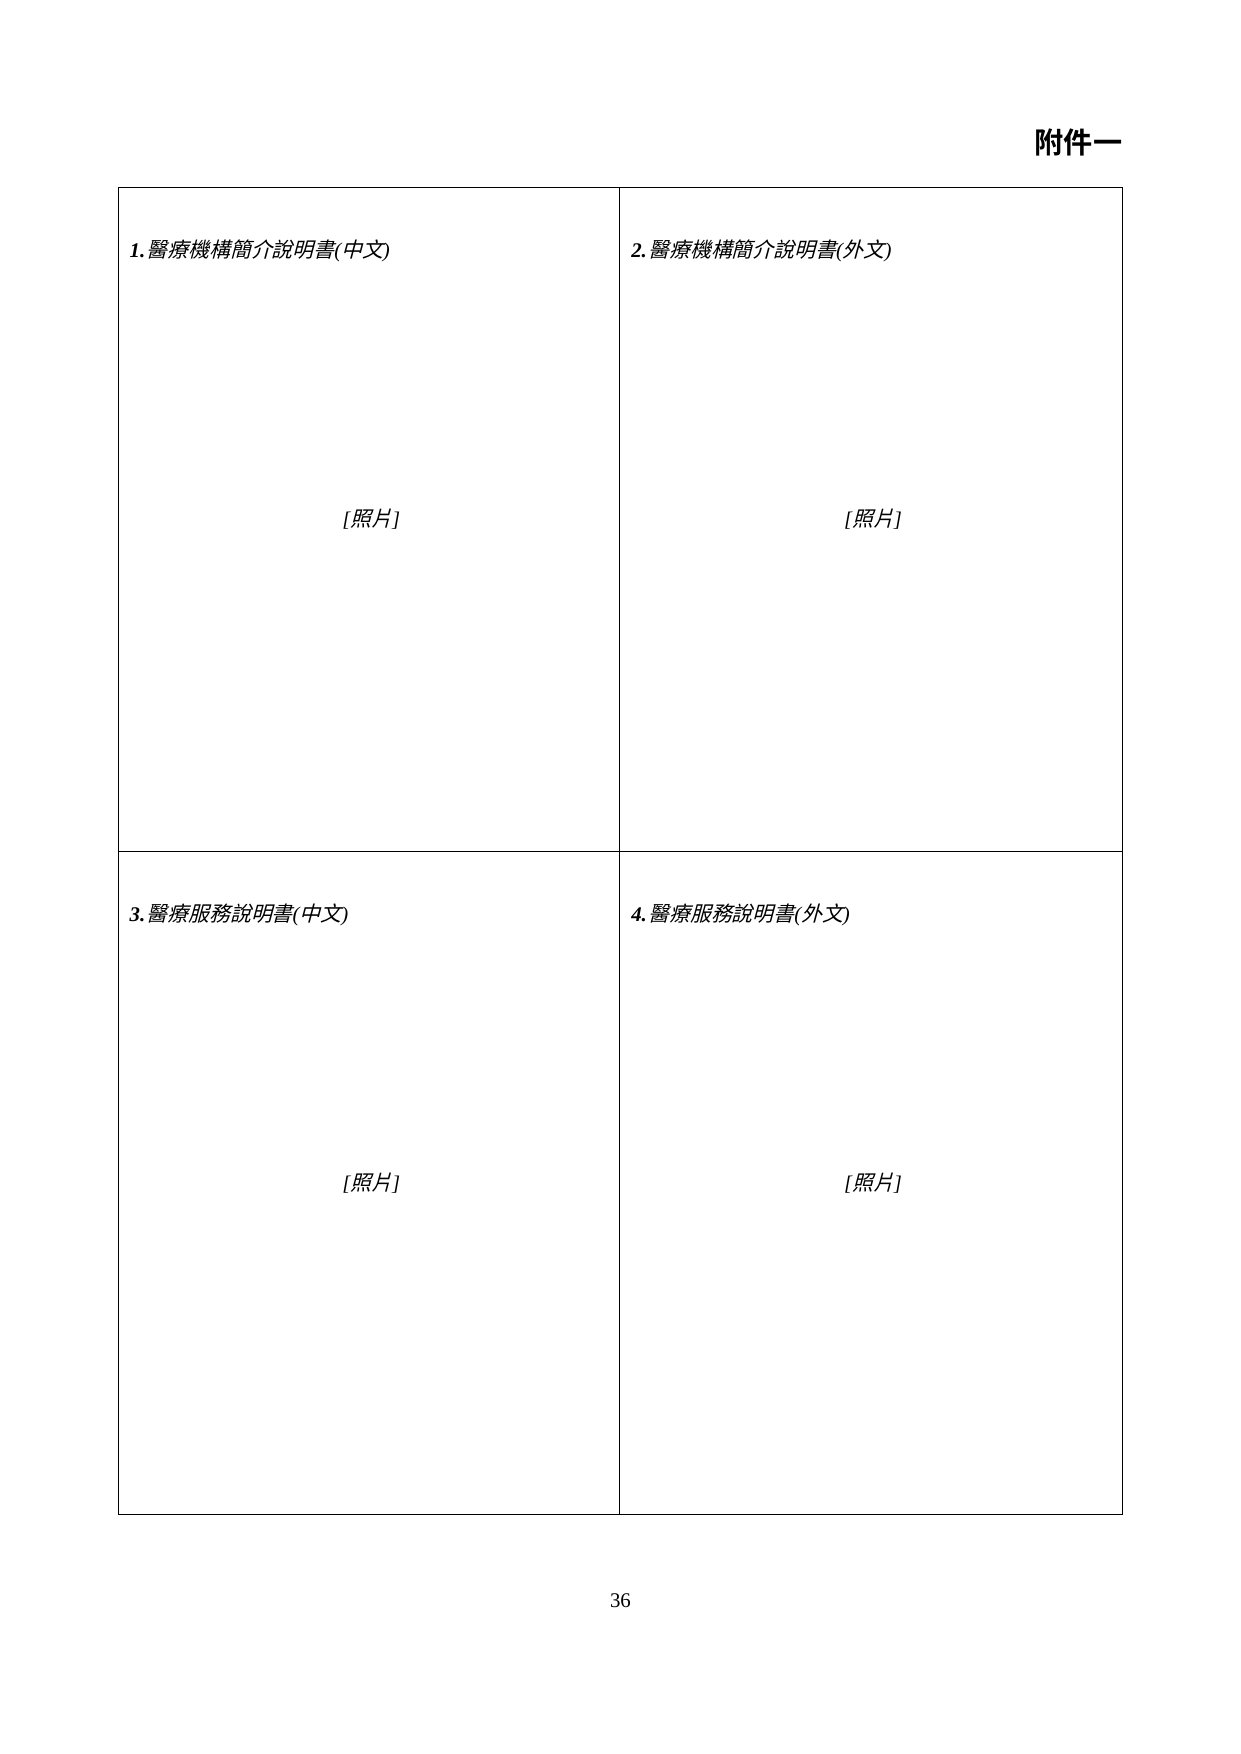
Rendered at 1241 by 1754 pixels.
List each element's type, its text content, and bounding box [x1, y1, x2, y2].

table_header 醫療機構簡介說明書(中文) [照片] [119, 188, 619, 851]
table_cell 醫療服務說明書(中文) [照片] [119, 852, 619, 1514]
table_cell 醫療服務說明書(外文) [照片] [620, 852, 1122, 1514]
table_header 醫療機構簡介說明書(外文) [照片] [620, 188, 1122, 851]
